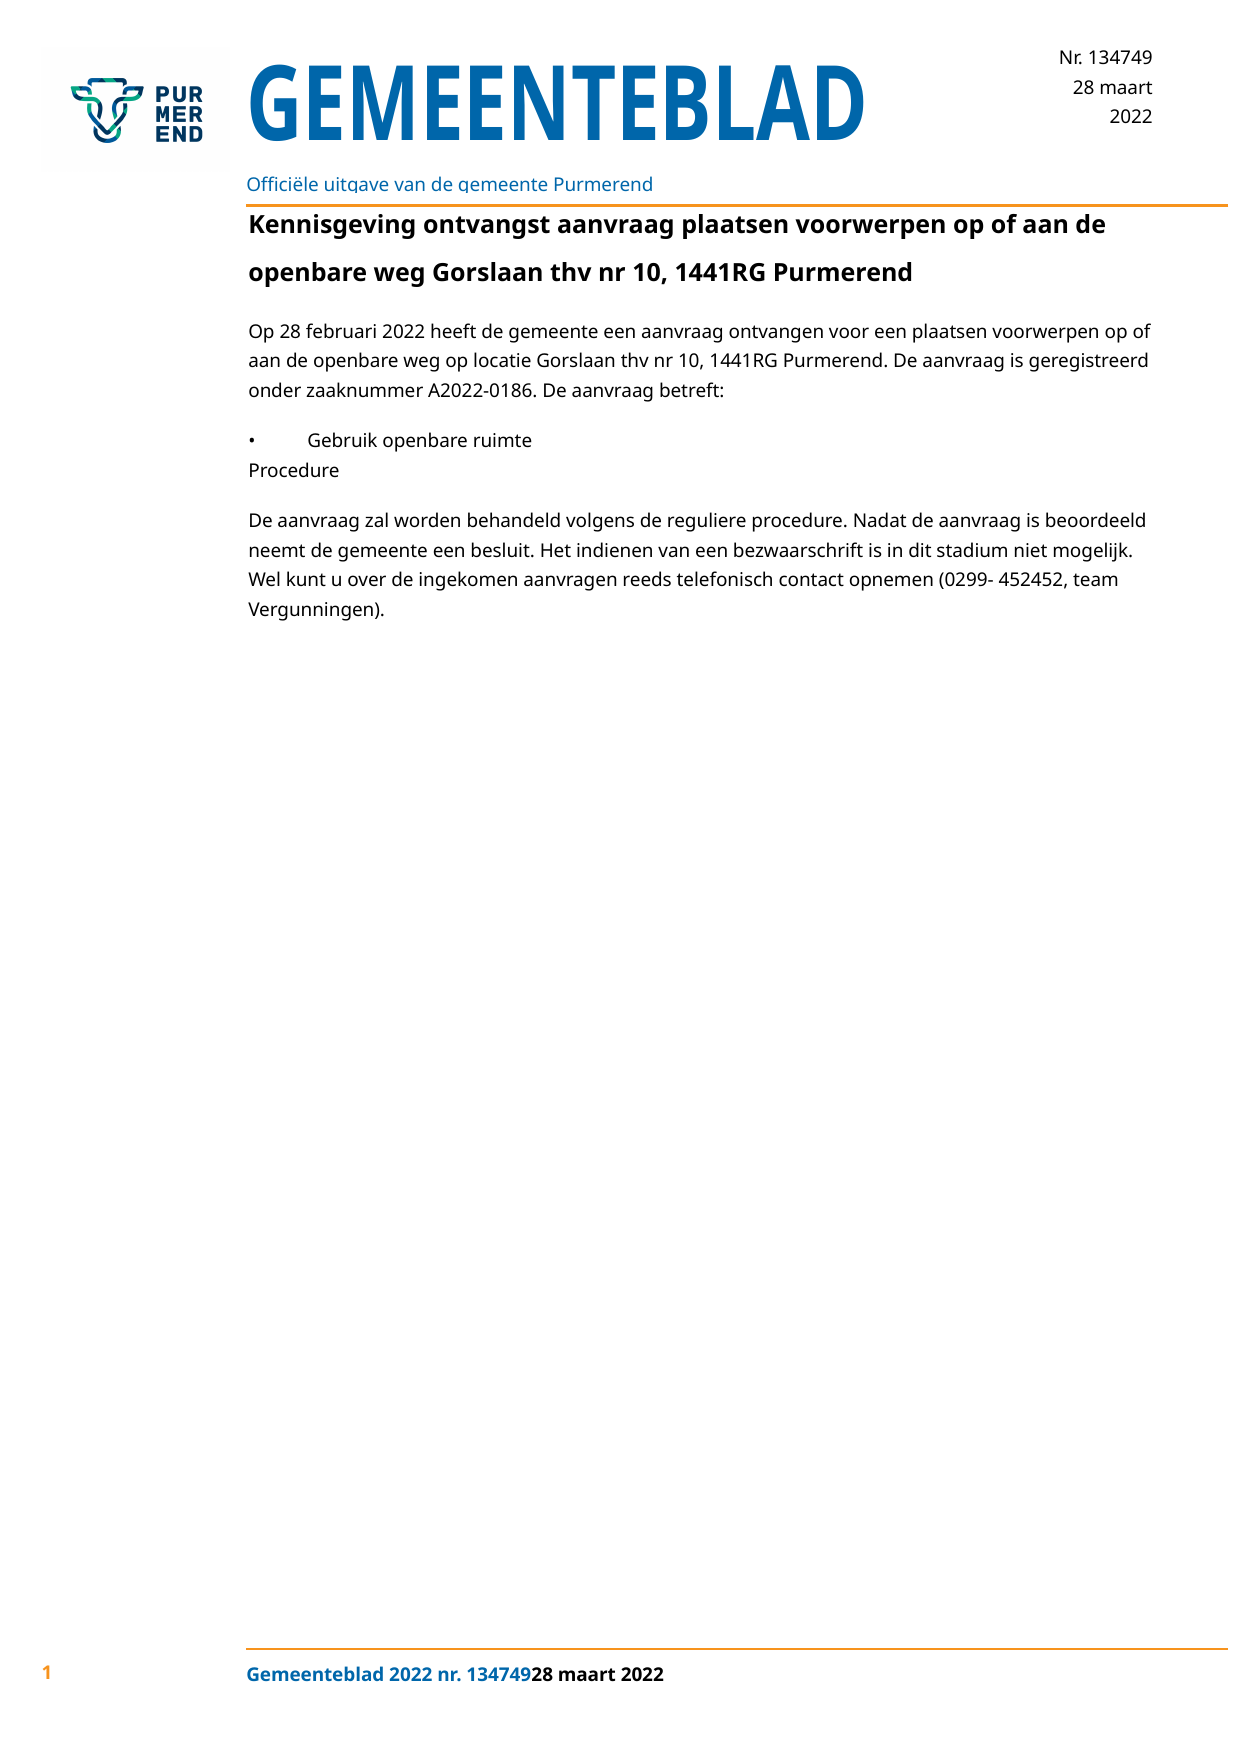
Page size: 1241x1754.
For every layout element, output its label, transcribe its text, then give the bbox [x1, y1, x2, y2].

text Procedure [248, 457, 1152, 483]
text Op 28 februari 2022 heeft de gemeente een aanvraag ontvangen voor een plaatsen voorwerpen op of aan de openbare weg op locatie Gorslaan thv nr 10, 1441RG Purmerend. De aanvraag is geregistreerd onder zaaknummer A2022-0186. De aanvraag betreft: [248, 318, 1152, 403]
picture [41, 47, 231, 172]
text Kennisgeving ontvangst aanvraag plaatsen voorwerpen op of aan de openbare weg Gorslaan thv nr 10, 1441RG Purmerend [248, 207, 1152, 288]
text De aanvraag zal worden behandeld volgens de reguliere procedure. Nadat de aanvraag is beoordeeld neemt de gemeente een besluit. Het indienen van een bezwaarschrift is in dit stadium niet mogelijk. Wel kunt u over de ingekomen aanvragen reeds telefonisch contact opnemen (0299- 452452, team Vergunningen). [248, 507, 1152, 622]
list Gebruik openbare ruimte [248, 427, 1152, 453]
